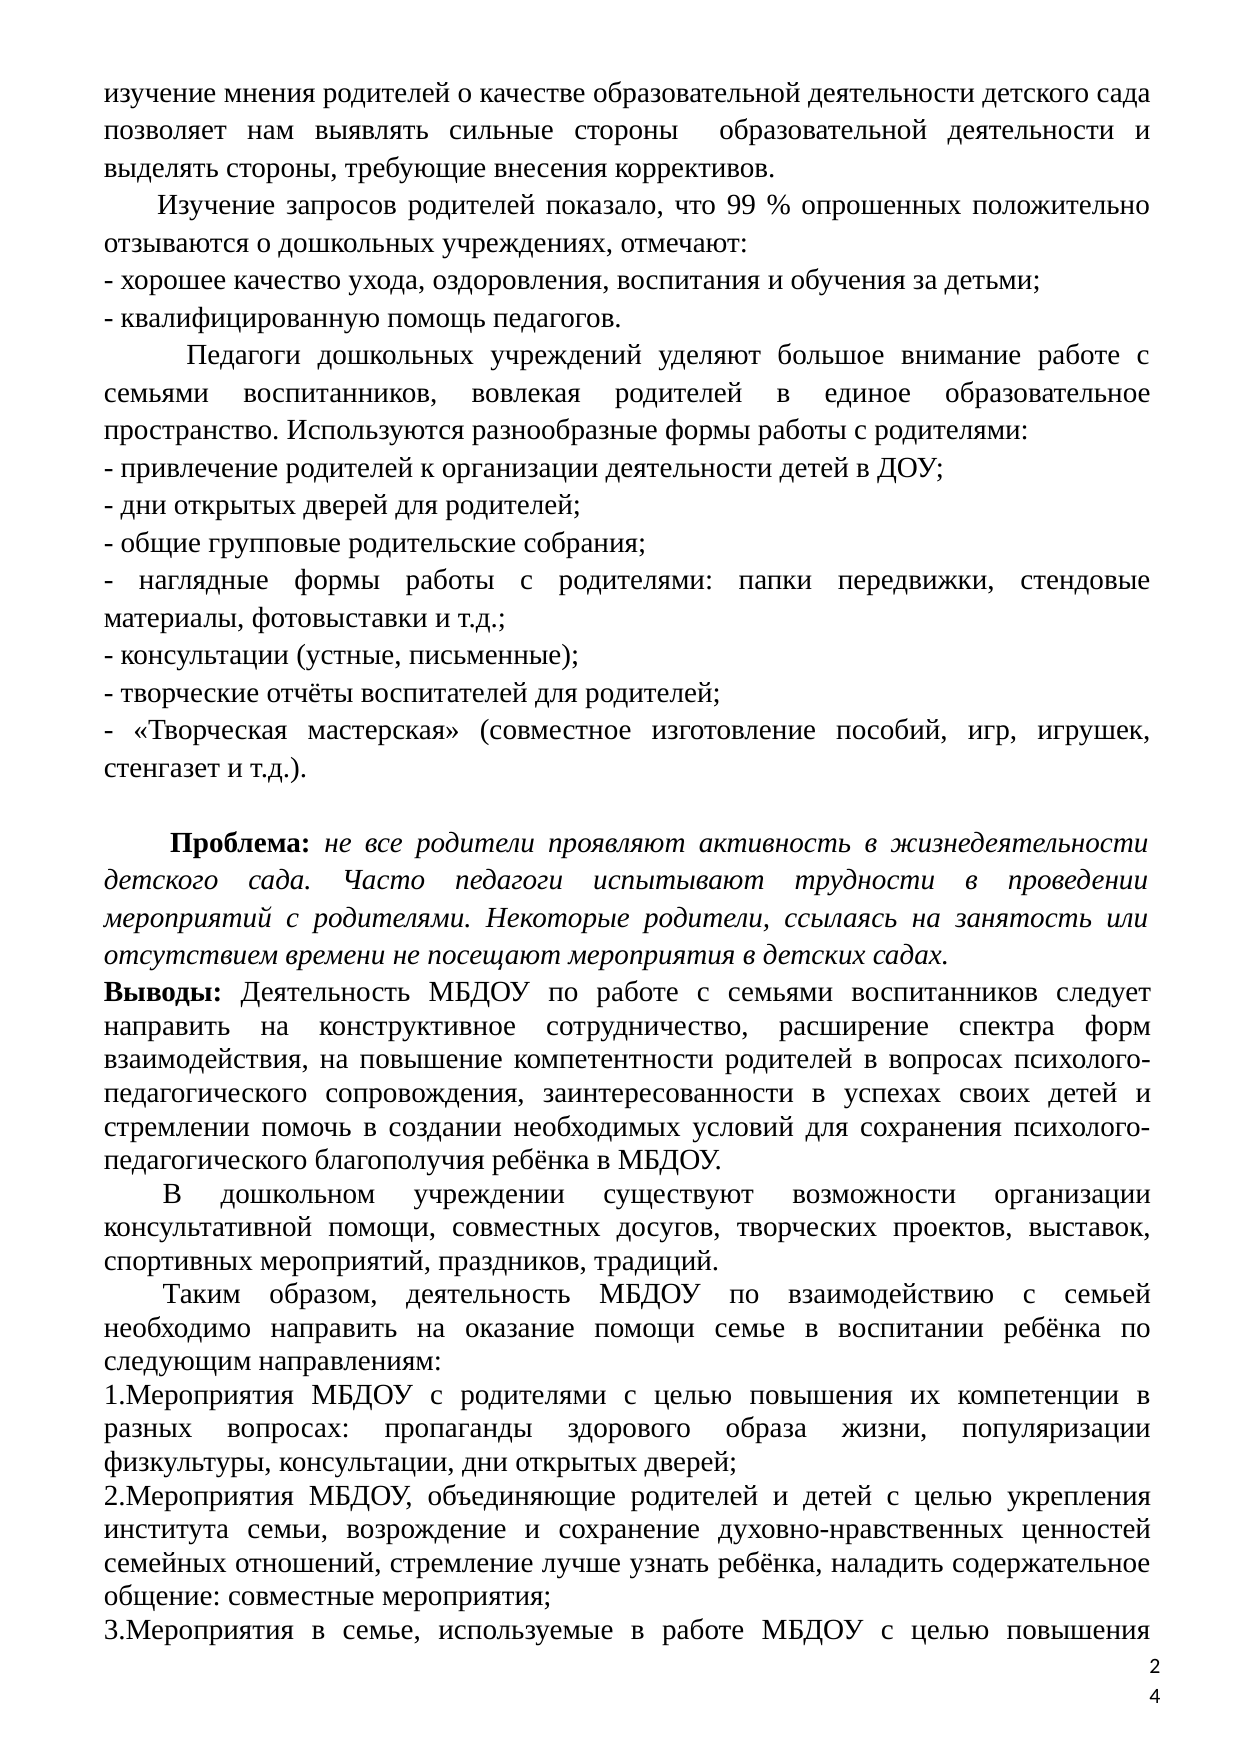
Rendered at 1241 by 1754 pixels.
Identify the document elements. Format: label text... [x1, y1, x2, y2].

list Мероприятия в семье, используемые в работе МБДОУ с целью повышения [103, 1612, 1152, 1646]
text - наглядные формы работы с родителями: папки передвижки, стендовые материалы, фотовыставки и т.д.; [103, 562, 1152, 633]
text - общие групповые родительские собрания; [103, 525, 1152, 558]
text - дни открытых дверей для родителей; [103, 487, 1152, 521]
text Изучение запросов родителей показало, что 99 % опрошенных положительно отзываются о дошкольных учреждениях, отмечают: [103, 187, 1152, 258]
text Таким образом, деятельность МБДОУ по взаимодействию с семьей необходимо направить на оказание помощи семье в воспитании ребёнка по следующим направлениям: [103, 1277, 1152, 1377]
text - хорошее качество ухода, оздоровления, воспитания и обучения за детьми; [103, 262, 1152, 296]
text В дошкольном учреждении существуют возможности организации консультативной помощи, совместных досугов, творческих проектов, выставок, спортивных мероприятий, праздников, традиций. [103, 1176, 1152, 1277]
list Мероприятия МБДОУ с родителями с целью повышения их компетенции в разных вопросах: пропаганды здорового образа жизни, популяризации физкультуры, консультации, дни открытых дверей; [103, 1377, 1152, 1478]
text - «Творческая мастерская» (совместное изготовление пособий, игр, игрушек, стенгазет и т.д.). [103, 712, 1152, 783]
text - творческие отчёты воспитателей для родителей; [103, 675, 1152, 708]
list Мероприятия МБДОУ, объединяющие родителей и детей с целью укрепления института семьи, возрождение и сохранение духовно-нравственных ценностей семейных отношений, стремление лучше узнать ребёнка, наладить содержательное общение: совместные мероприятия; [103, 1478, 1152, 1612]
text - привлечение родителей к организации деятельности детей в ДОУ; [103, 450, 1152, 483]
text Выводы: Деятельность МБДОУ по работе с семьями воспитанников следует направить на конструктивное сотрудничество, расширение спектра форм взаимодействия, на повышение компетентности родителей в вопросах психолого-педагогического сопровождения, заинтересованности в успехах своих детей и стремлении помочь в создании необходимых условий для сохранения психолого-педагогического благополучия ребёнка в МБДОУ. [103, 975, 1152, 1176]
text - консультации (устные, письменные); [103, 637, 1152, 671]
text - квалифицированную помощь педагогов. [103, 300, 1152, 333]
text Педагоги дошкольных учреждений уделяют большое внимание работе с семьями воспитанников, вовлекая родителей в единое образовательное пространство. Используются разнообразные формы работы с родителями: [103, 337, 1152, 446]
text изучение мнения родителей о качестве образовательной деятельности детского сада позволяет нам выявлять сильные стороны образовательной деятельности и выделять стороны, требующие внесения коррективов. [103, 75, 1152, 183]
text Проблема: не все родители проявляют активность в жизнедеятельности детского сада. Часто педагоги испытывают трудности в проведении мероприятий с родителями. Некоторые родители, ссылаясь на занятость или отсутствием времени не посещают мероприятия в детских садах. [103, 825, 1152, 971]
